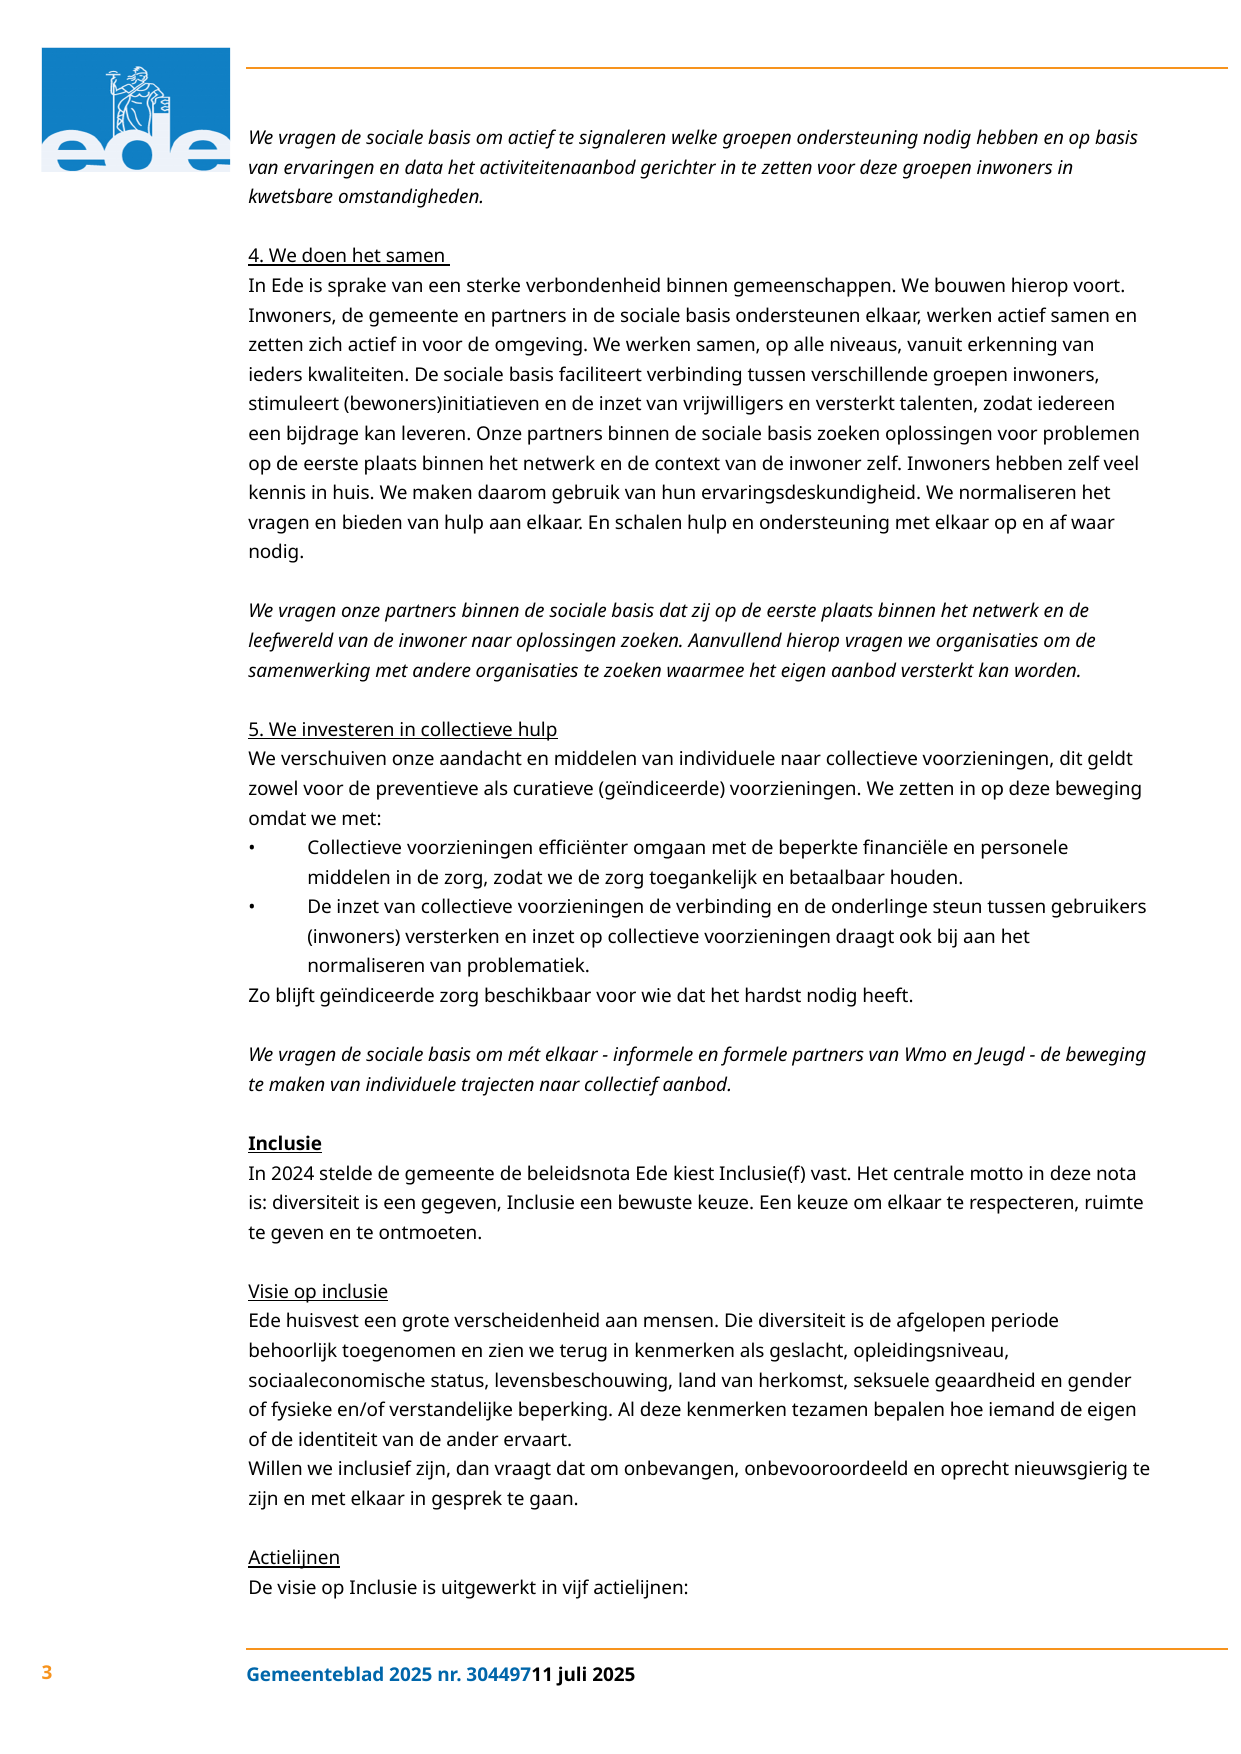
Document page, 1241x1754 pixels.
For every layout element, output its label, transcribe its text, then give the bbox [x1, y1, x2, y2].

text Ede huisvest een grote verscheidenheid aan mensen. Die diversiteit is de afgelopen periode behoorlijk toegenomen en zien we terug in kenmerken als geslacht, opleidingsniveau, sociaaleconomische status, levensbeschouwing, land van herkomst, seksuele geaardheid en gender of fysieke en/of verstandelijke beperking. Al deze kenmerken tezamen bepalen hoe iemand de eigen of de identiteit van de ander ervaart. [248, 1308, 1152, 1452]
text We verschuiven onze aandacht en middelen van individuele naar collectieve voorzieningen, dit geldt zowel voor de preventieve als curatieve (geïndiceerde) voorzieningen. We zetten in op deze beweging omdat we met: [248, 746, 1152, 831]
text Actielijnen [248, 1544, 1152, 1570]
text In 2024 stelde de gemeente de beleidsnota Ede kiest Inclusie(f) vast. Het centrale motto in deze nota is: diversiteit is een gegeven, Inclusie een bewuste keuze. Een keuze om elkaar te respecteren, ruimte te geven en te ontmoeten. [248, 1160, 1152, 1245]
text Willen we inclusief zijn, dan vraagt dat om onbevangen, onbevooroordeeld en oprecht nieuwsgierig te zijn en met elkaar in gesprek te gaan. [248, 1456, 1152, 1511]
text We vragen de sociale basis om mét elkaar - informele en formele partners van Wmo en Jeugd - de beweging te maken van individuele trajecten naar collectief aanbod. [248, 1041, 1152, 1097]
text In Ede is sprake van een sterke verbondenheid binnen gemeenschappen. We bouwen hierop voort. Inwoners, de gemeente en partners in de sociale basis ondersteunen elkaar, werken actief samen en zetten zich actief in voor de omgeving. We werken samen, op alle niveaus, vanuit erkenning van ieders kwaliteiten. De sociale basis faciliteert verbinding tussen verschillende groepen inwoners, stimuleert (bewoners)initiatieven en de inzet van vrijwilligers en versterkt talenten, zodat iedereen een bijdrage kan leveren. Onze partners binnen de sociale basis zoeken oplossingen voor problemen op de eerste plaats binnen het netwerk en de context van de inwoner zelf. Inwoners hebben zelf veel kennis in huis. We maken daarom gebruik van hun ervaringsdeskundigheid. We normaliseren het vragen en bieden van hulp aan elkaar. En schalen hulp en ondersteuning met elkaar op en af waar nodig. [248, 272, 1152, 564]
picture [41, 47, 231, 172]
text We vragen de sociale basis om actief te signaleren welke groepen ondersteuning nodig hebben en op basis van ervaringen en data het activiteitenaanbod gerichter in te zetten voor deze groepen inwoners in kwetsbare omstandigheden. [248, 124, 1152, 209]
text Zo blijft geïndiceerde zorg beschikbaar voor wie dat het hardst nodig heeft. [248, 982, 1152, 1008]
text We vragen onze partners binnen de sociale basis dat zij op de eerste plaats binnen het netwerk en de leefwereld van de inwoner naar oplossingen zoeken. Aanvullend hierop vragen we organisaties om de samenwerking met andere organisaties te zoeken waarmee het eigen aanbod versterkt kan worden. [248, 598, 1152, 683]
text Visie op inclusie [248, 1278, 1152, 1304]
text Inclusie [248, 1130, 1152, 1156]
list De inzet van collectieve voorzieningen de verbinding en de onderlinge steun tussen gebruikers (inwoners) versterken en inzet op collectieve voorzieningen draagt ook bij aan het normaliseren van problematiek. [248, 893, 1152, 978]
list Collectieve voorzieningen efficiënter omgaan met de beperkte financiële en personele middelen in de zorg, zodat we de zorg toegankelijk en betaalbaar houden. [248, 834, 1152, 890]
text De visie op Inclusie is uitgewerkt in vijf actielijnen: [248, 1574, 1152, 1600]
text 5. We investeren in collectieve hulp [248, 716, 1152, 742]
text 4. We doen het samen [248, 243, 1152, 268]
